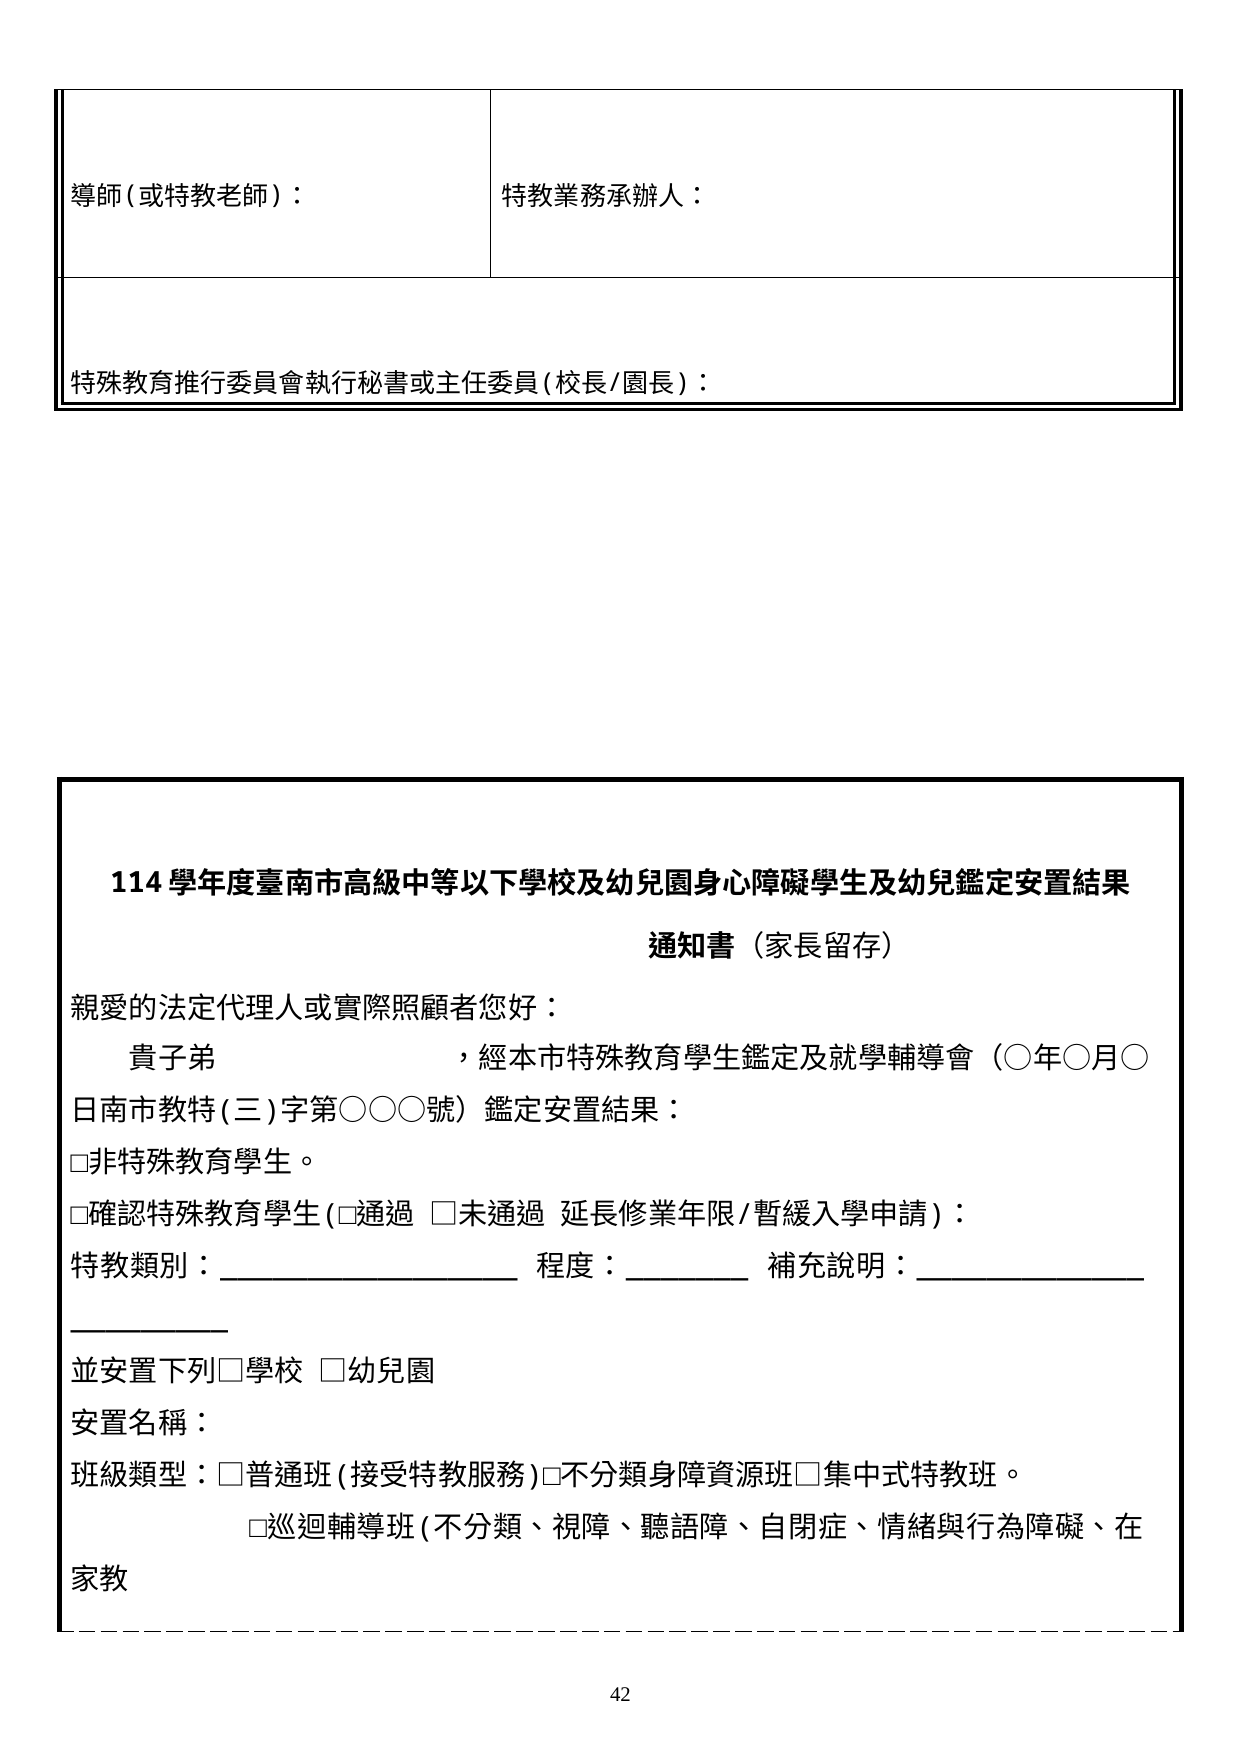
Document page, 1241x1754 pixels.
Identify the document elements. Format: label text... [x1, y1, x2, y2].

table_cell 特教業務承辦人： [491, 90, 1173, 277]
table_cell 導師(或特教老師)： [64, 90, 490, 277]
table_cell 特殊教育推行委員會執行秘書或主任委員(校長/園長)： [64, 278, 1173, 402]
table_header 114學年度臺南市高級中等以下學校及幼兒園身心障礙學生及幼兒鑑定安置結果 通知書（家長留存） 親愛的法定代理人或實際照顧者您好： 貴子弟 ，經本市特殊教育學生鑑定及就學輔導會（○年○月○日南市教特(三)字第○○○號）鑑定安置結果： □非特殊教育學生。 □確認特殊教育學生(□通過 □未通過 延長修業年限/暫緩入學申請)： 特教類別：_________________ 程度：_______ 補充說明：______________________ 並安置下列□學校 □幼兒園 安置名稱： 班級類型：□普通班(接受特教服務)□不分類身障資源班□集中式特教班。 □巡迴輔導班(不分類、視障、聽語障、自閉症、情緒與行為障礙、在家教 [62, 782, 1179, 1631]
